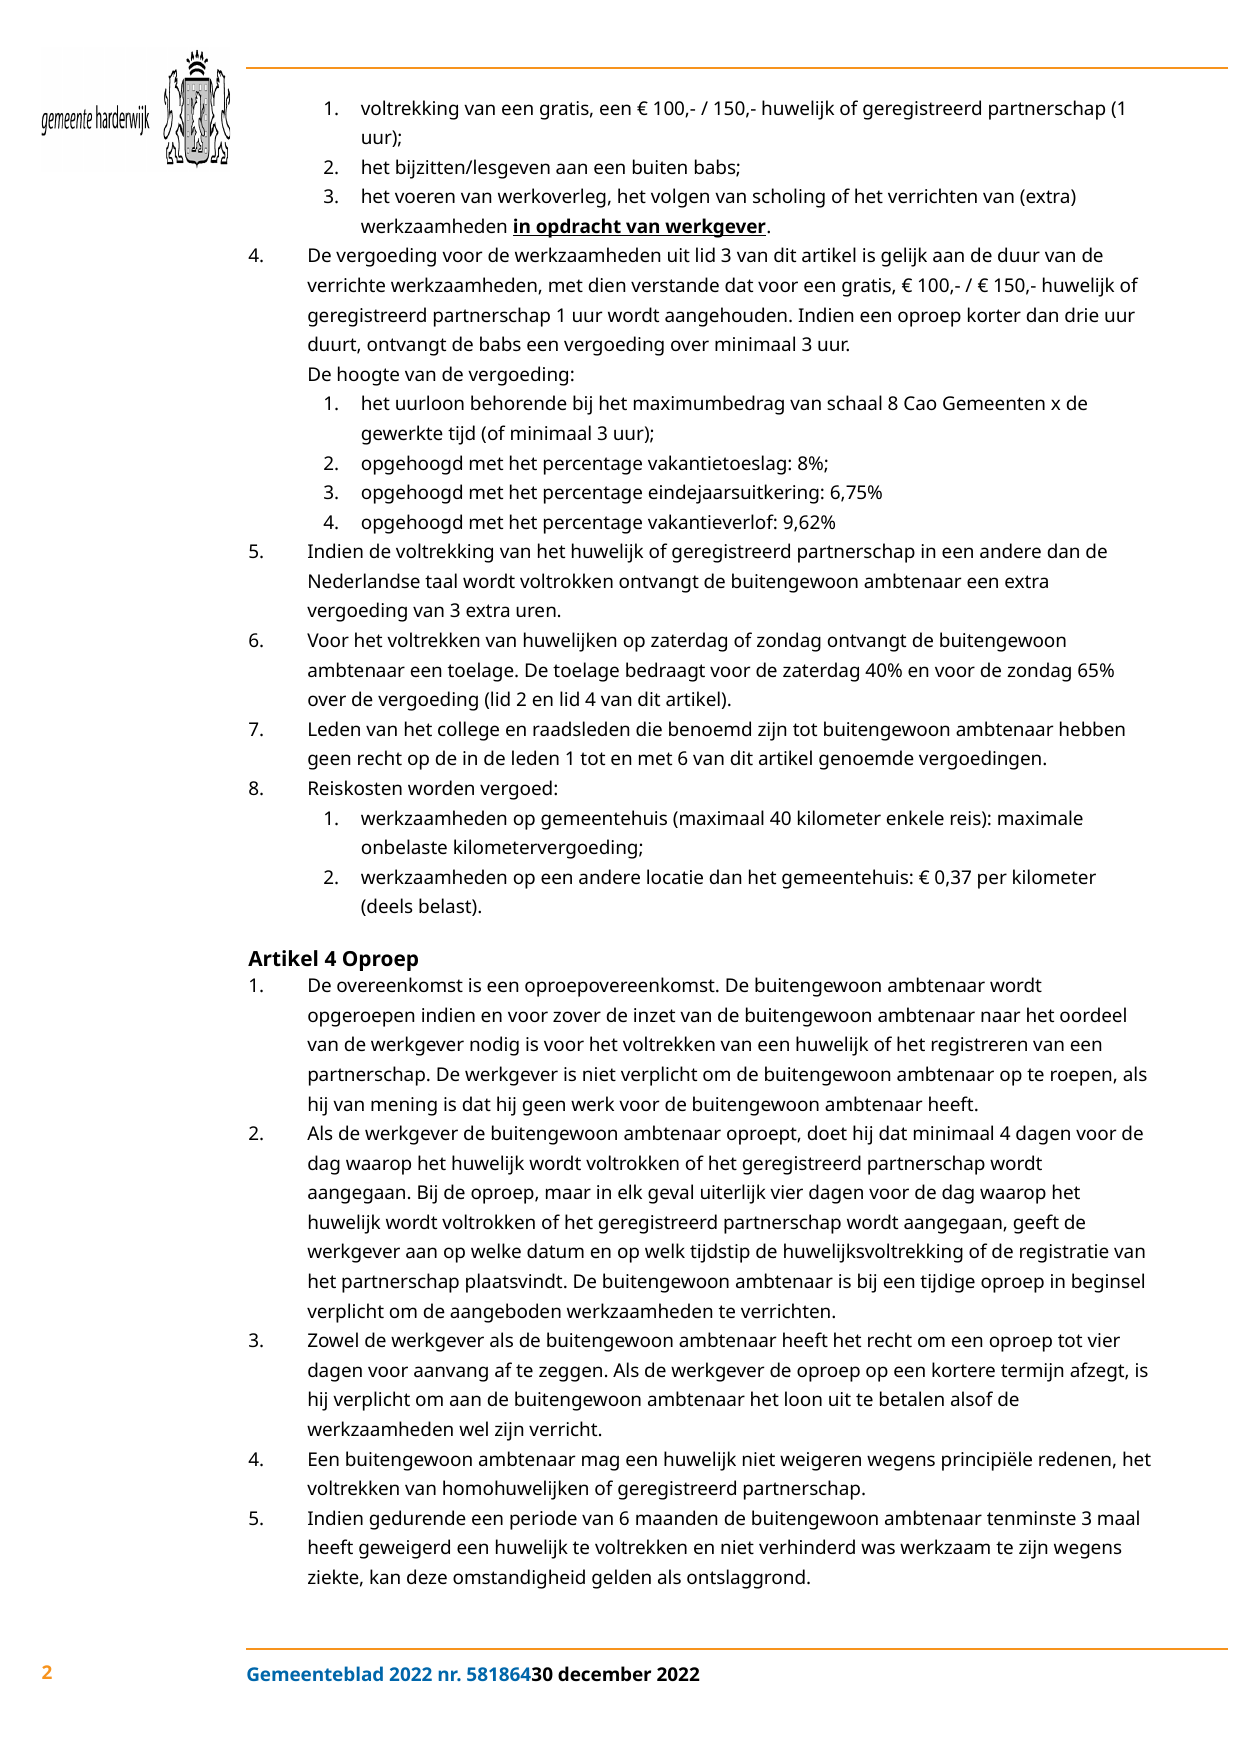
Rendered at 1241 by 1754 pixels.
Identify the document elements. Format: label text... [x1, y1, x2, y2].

list werkzaamheden op een andere locatie dan het gemeentehuis: € 0,37 per kilometer (deels belast). [323, 864, 1152, 919]
list voltrekking van een gratis, een € 100,- / 150,- huwelijk of geregistreerd partnerschap (1 uur); [323, 95, 1152, 150]
list het bijzitten/lesgeven aan een buiten babs; [323, 154, 1152, 180]
list Reiskosten worden vergoed: [248, 775, 1152, 801]
list het voeren van werkoverleg, het volgen van scholing of het verrichten van (extra) werkzaamheden in opdracht van werkgever. [323, 183, 1152, 239]
list De hoogte van de vergoeding: [248, 361, 1152, 387]
list opgehoogd met het percentage vakantietoeslag: 8%; [323, 450, 1152, 476]
list Als de werkgever de buitengewoon ambtenaar oproept, doet hij dat minimaal 4 dagen voor de dag waarop het huwelijk wordt voltrokken of het geregistreerd partnerschap wordt aangegaan. Bij de oproep, maar in elk geval uiterlijk vier dagen voor de dag waarop het huwelijk wordt voltrokken of het geregistreerd partnerschap wordt aangegaan, geeft de werkgever aan op welke datum en op welk tijdstip de huwelijksvoltrekking of de registratie van het partnerschap plaatsvindt. De buitengewoon ambtenaar is bij een tijdige oproep in beginsel verplicht om de aangeboden werkzaamheden te verrichten. [248, 1120, 1152, 1323]
list Voor het voltrekken van huwelijken op zaterdag of zondag ontvangt de buitengewoon ambtenaar een toelage. De toelage bedraagt voor de zaterdag 40% en voor de zondag 65% over de vergoeding (lid 2 en lid 4 van dit artikel). [248, 627, 1152, 712]
text Artikel 4 Oproep [248, 944, 1152, 972]
list Leden van het college en raadsleden die benoemd zijn tot buitengewoon ambtenaar hebben geen recht op de in de leden 1 tot en met 6 van dit artikel genoemde vergoedingen. [248, 716, 1152, 771]
list Indien gedurende een periode van 6 maanden de buitengewoon ambtenaar tenminste 3 maal heeft geweigerd een huwelijk te voltrekken en niet verhinderd was werkzaam te zijn wegens ziekte, kan deze omstandigheid gelden als ontslaggrond. [248, 1505, 1152, 1590]
list Een buitengewoon ambtenaar mag een huwelijk niet weigeren wegens principiële redenen, het voltrekken van homohuwelijken of geregistreerd partnerschap. [248, 1446, 1152, 1501]
list opgehoogd met het percentage vakantieverlof: 9,62% [323, 509, 1152, 535]
list Zowel de werkgever als de buitengewoon ambtenaar heeft het recht om een oproep tot vier dagen voor aanvang af te zeggen. Als de werkgever de oproep op een kortere termijn afzegt, is hij verplicht om aan de buitengewoon ambtenaar het loon uit te betalen alsof de werkzaamheden wel zijn verricht. [248, 1327, 1152, 1442]
list het uurloon behorende bij het maximumbedrag van schaal 8 Cao Gemeenten x de gewerkte tijd (of minimaal 3 uur); [323, 391, 1152, 446]
list De vergoeding voor de werkzaamheden uit lid 3 van dit artikel is gelijk aan de duur van de verrichte werkzaamheden, met dien verstande dat voor een gratis, € 100,- / € 150,- huwelijk of geregistreerd partnerschap 1 uur wordt aangehouden. Indien een oproep korter dan drie uur duurt, ontvangt de babs een vergoeding over minimaal 3 uur. [248, 243, 1152, 357]
list De overeenkomst is een oproepovereenkomst. De buitengewoon ambtenaar wordt opgeroepen indien en voor zover de inzet van de buitengewoon ambtenaar naar het oordeel van de werkgever nodig is voor het voltrekken van een huwelijk of het registreren van een partnerschap. De werkgever is niet verplicht om de buitengewoon ambtenaar op te roepen, als hij van mening is dat hij geen werk voor de buitengewoon ambtenaar heeft. [248, 972, 1152, 1116]
list Indien de voltrekking van het huwelijk of geregistreerd partnerschap in een andere dan de Nederlandse taal wordt voltrokken ontvangt de buitengewoon ambtenaar een extra vergoeding van 3 extra uren. [248, 538, 1152, 623]
list opgehoogd met het percentage eindejaarsuitkering: 6,75% [323, 479, 1152, 505]
list werkzaamheden op gemeentehuis (maximaal 40 kilometer enkele reis): maximale onbelaste kilometervergoeding; [323, 805, 1152, 860]
picture [41, 47, 231, 172]
